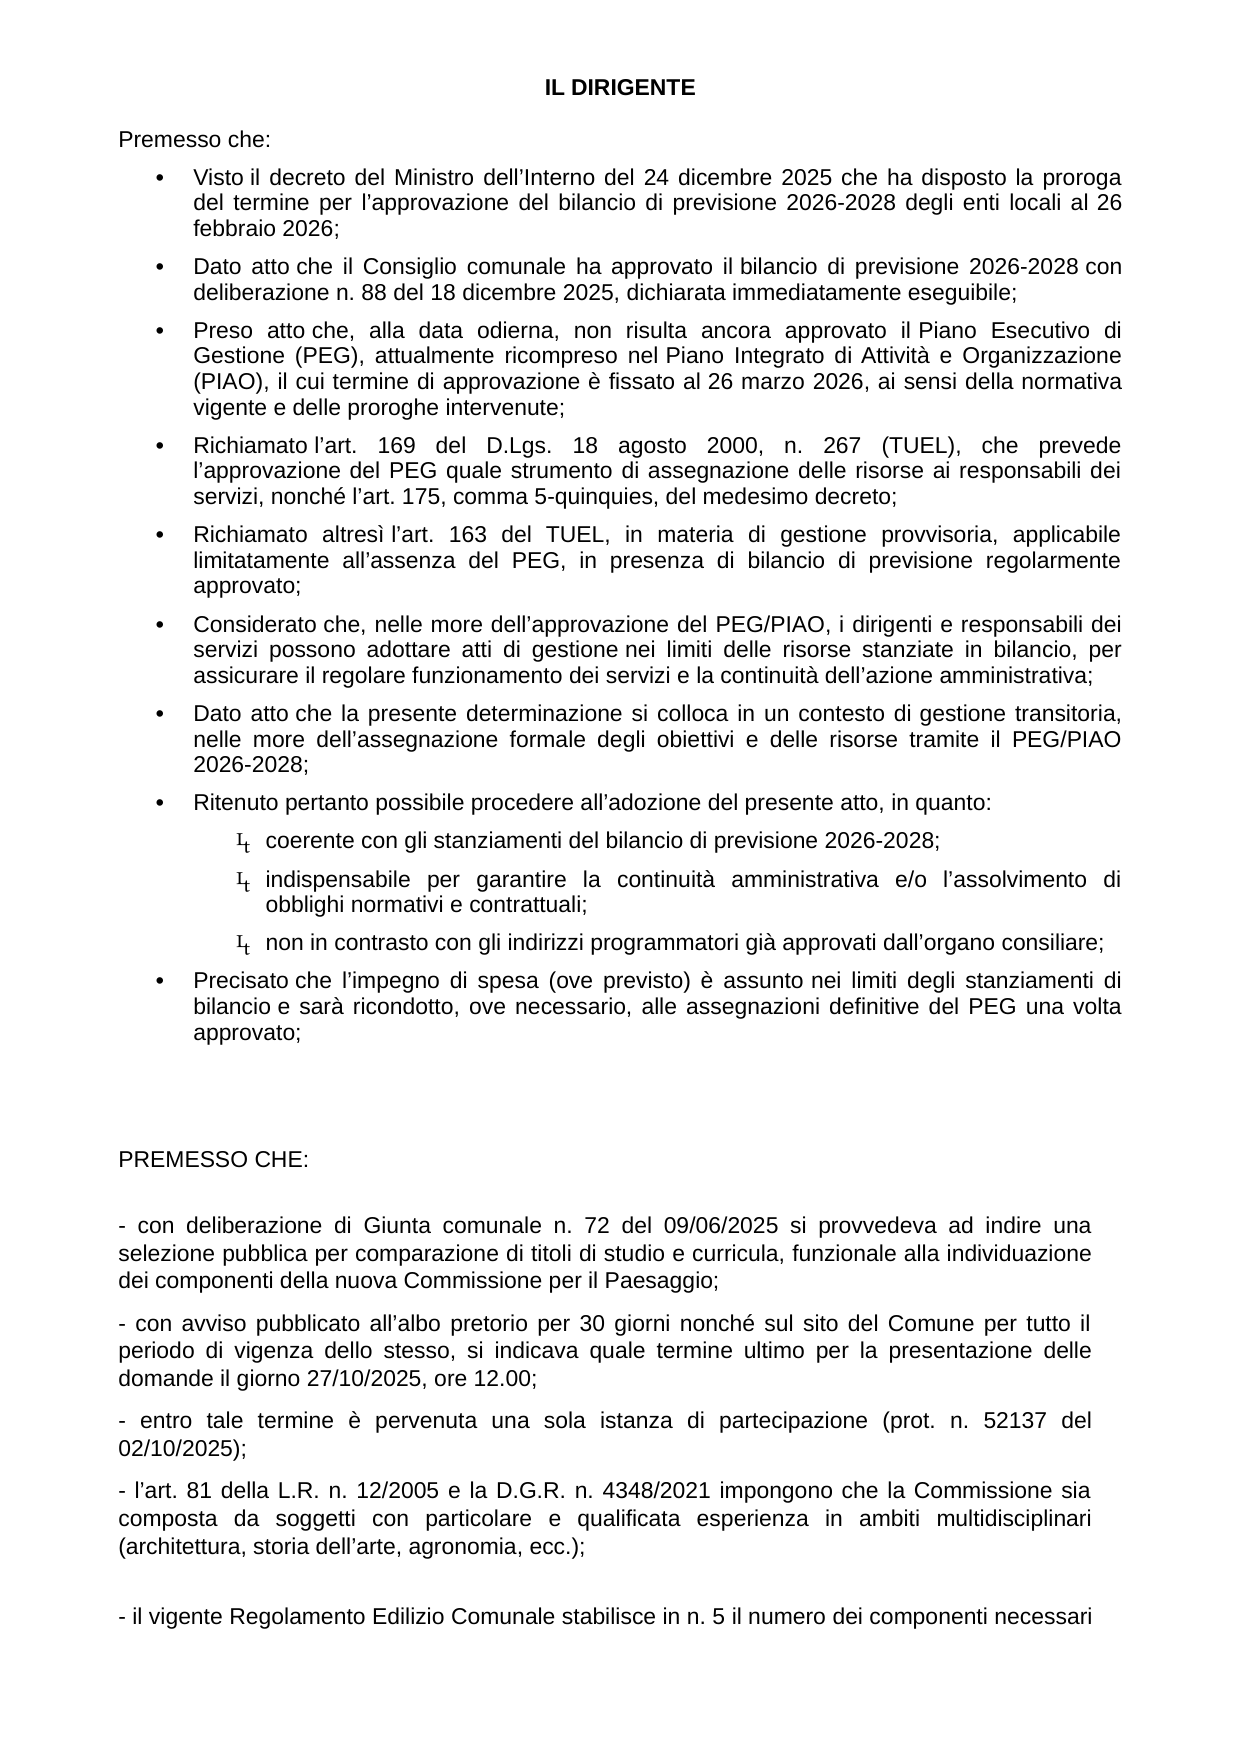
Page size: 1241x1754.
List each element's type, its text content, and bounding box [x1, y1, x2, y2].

text PREMESSO CHE: [118, 1147, 1122, 1172]
text IL DIRIGENTE [696, 75, 1122, 101]
text - con avviso pubblicato all’albo pretorio per 30 giorni nonché sul sito del Comune per tutto il periodo di vigenza dello stesso, si indicava quale termine ultimo per la presentazione delle domande il giorno 27/10/2025, ore 12.00; [118, 1311, 1093, 1391]
list indispensabile per garantire la continuità amministrativa e/o l’assolvimento di obblighi normativi e contrattuali; [236, 866, 1122, 917]
text - con deliberazione di Giunta comunale n. 72 del 09/06/2025 si provvedeva ad indire una selezione pubblica per comparazione di titoli di studio e curricula, funzionale alla individuazione dei componenti della nuova Commissione per il Paesaggio; [118, 1213, 1093, 1294]
list Visto il decreto del Ministro dell’Interno del 24 dicembre 2025 che ha disposto la proroga del termine per l’approvazione del bilancio di previsione 2026-2028 degli enti locali al 26 febbraio 2026; [156, 164, 1122, 241]
list Considerato che, nelle more dell’approvazione del PEG/PIAO, i dirigenti e responsabili dei servizi possono adottare atti di gestione nei limiti delle risorse stanziate in bilancio, per assicurare il regolare funzionamento dei servizi e la continuità dell’azione amministrativa; [156, 611, 1122, 688]
list coerente con gli stanziamenti del bilancio di previsione 2026-2028; [236, 828, 1122, 854]
list Richiamato l’art. 169 del D.Lgs. 18 agosto 2000, n. 267 (TUEL), che prevede l’approvazione del PEG quale strumento di assegnazione delle risorse ai responsabili dei servizi, nonché l’art. 175, comma 5-quinquies, del medesimo decreto; [156, 432, 1122, 509]
text - il vigente Regolamento Edilizio Comunale stabilisce in n. 5 il numero dei componenti necessari [118, 1576, 1093, 1629]
text - entro tale termine è pervenuta una sola istanza di partecipazione (prot. n. 52137 del 02/10/2025); [118, 1408, 1093, 1461]
list Dato atto che la presente determinazione si colloca in un contesto di gestione transitoria, nelle more dell’assegnazione formale degli obiettivi e delle risorse tramite il PEG/PIAO 2026-2028; [156, 701, 1122, 777]
list Preso atto che, alla data odierna, non risulta ancora approvato il Piano Esecutivo di Gestione (PEG), attualmente ricompreso nel Piano Integrato di Attività e Organizzazione (PIAO), il cui termine di approvazione è fissato al 26 marzo 2026, ai sensi della normativa vigente e delle proroghe intervenute; [156, 317, 1122, 420]
list Ritenuto pertanto possibile procedere all’adozione del presente atto, in quanto: [156, 790, 1122, 816]
list non in contrasto con gli indirizzi programmatori già approvati dall’organo consiliare; [236, 930, 1122, 956]
text Premesso che: [118, 126, 1122, 152]
text - l’art. 81 della L.R. n. 12/2005 e la D.G.R. n. 4348/2021 impongono che la Commissione sia composta da soggetti con particolare e qualificata esperienza in ambiti multidisciplinari (architettura, storia dell’arte, agronomia, ecc.); [118, 1478, 1093, 1559]
list Richiamato altresì l’art. 163 del TUEL, in materia di gestione provvisoria, applicabile limitatamente all’assenza del PEG, in presenza di bilancio di previsione regolarmente approvato; [156, 522, 1122, 599]
list Dato atto che il Consiglio comunale ha approvato il bilancio di previsione 2026-2028 con deliberazione n. 88 del 18 dicembre 2025, dichiarata immediatamente eseguibile; [156, 254, 1122, 305]
text IL DIRIGENTE [118, 75, 545, 101]
list Precisato che l’impegno di spesa (ove previsto) è assunto nei limiti degli stanziamenti di bilancio e sarà ricondotto, ove necessario, alle assegnazioni definitive del PEG una volta approvato; [156, 968, 1122, 1045]
